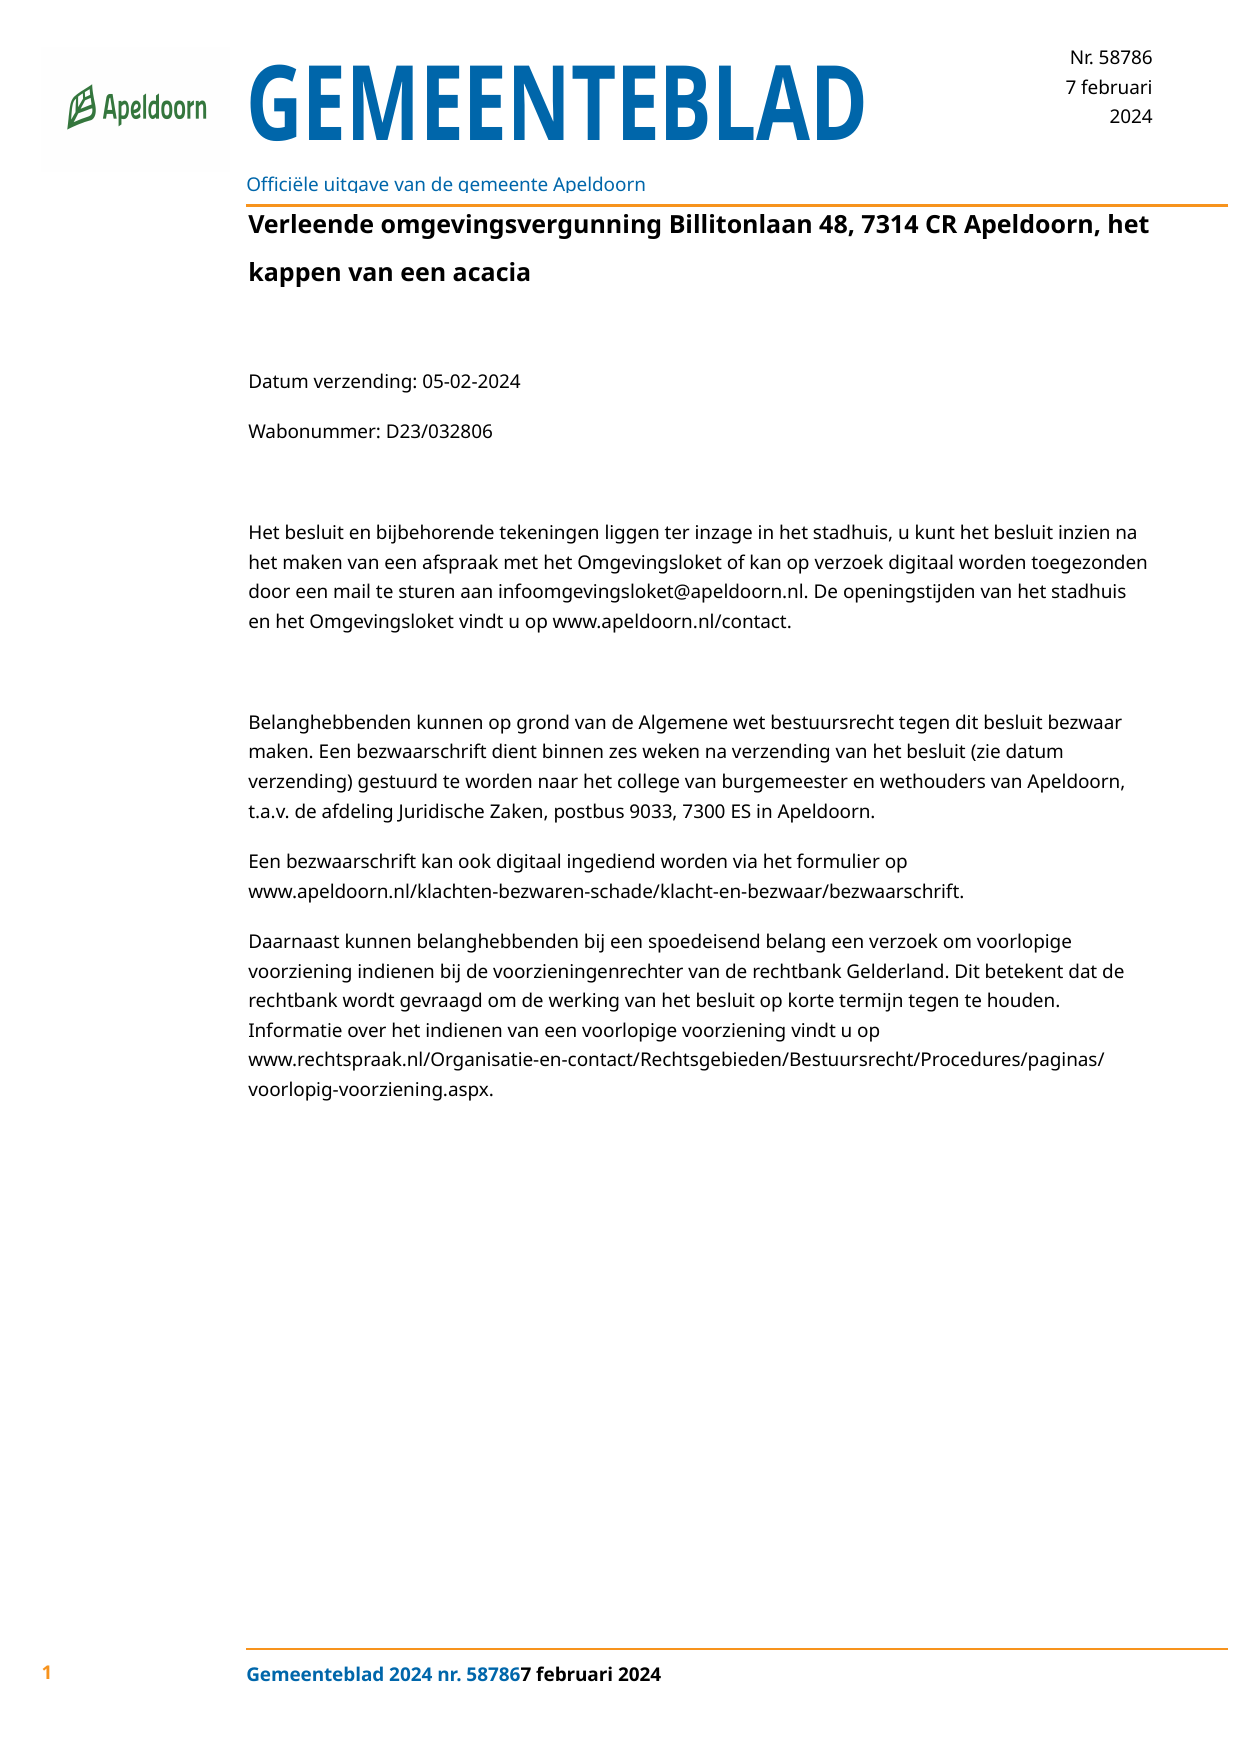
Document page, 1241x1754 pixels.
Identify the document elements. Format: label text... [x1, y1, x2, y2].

text Verleende omgevingsvergunning Billitonlaan 48, 7314 CR Apeldoorn, het kappen van een acacia [248, 207, 1152, 288]
text Een bezwaarschrift kan ook digitaal ingediend worden via het formulier op www.apeldoorn.nl/klachten-bezwaren-schade/klacht-en-bezwaar/bezwaarschrift. [248, 848, 1152, 904]
text Wabonummer: D23/032806 [248, 419, 1152, 444]
text Belanghebbenden kunnen op grond van de Algemene wet bestuursrecht tegen dit besluit bezwaar maken. Een bezwaarschrift dient binnen zes weken na verzending van het besluit (zie datum verzending) gestuurd te worden naar het college van burgemeester en wethouders van Apeldoorn, t.a.v. de afdeling Juridische Zaken, postbus 9033, 7300 ES in Apeldoorn. [248, 709, 1152, 824]
text Daarnaast kunnen belanghebbenden bij een spoedeisend belang een verzoek om voorlopige voorziening indienen bij de voorzieningenrechter van de rechtbank Gelderland. Dit betekent dat de rechtbank wordt gevraagd om de werking van het besluit op korte termijn tegen te houden. Informatie over het indienen van een voorlopige voorziening vindt u op www.rechtspraak.nl/Organisatie-en-contact/Rechtsgebieden/Bestuursrecht/Procedures/paginas/voorlopig-voorziening.aspx. [248, 928, 1152, 1102]
picture [41, 47, 231, 172]
text Het besluit en bijbehorende tekeningen liggen ter inzage in het stadhuis, u kunt het besluit inzien na het maken van een afspraak met het Omgevingsloket of kan op verzoek digitaal worden toegezonden door een mail te sturen aan infoomgevingsloket@apeldoorn.nl. De openingstijden van het stadhuis en het Omgevingsloket vindt u op www.apeldoorn.nl/contact. [248, 519, 1152, 634]
text Datum verzending: 05-02-2024 [248, 368, 1152, 394]
